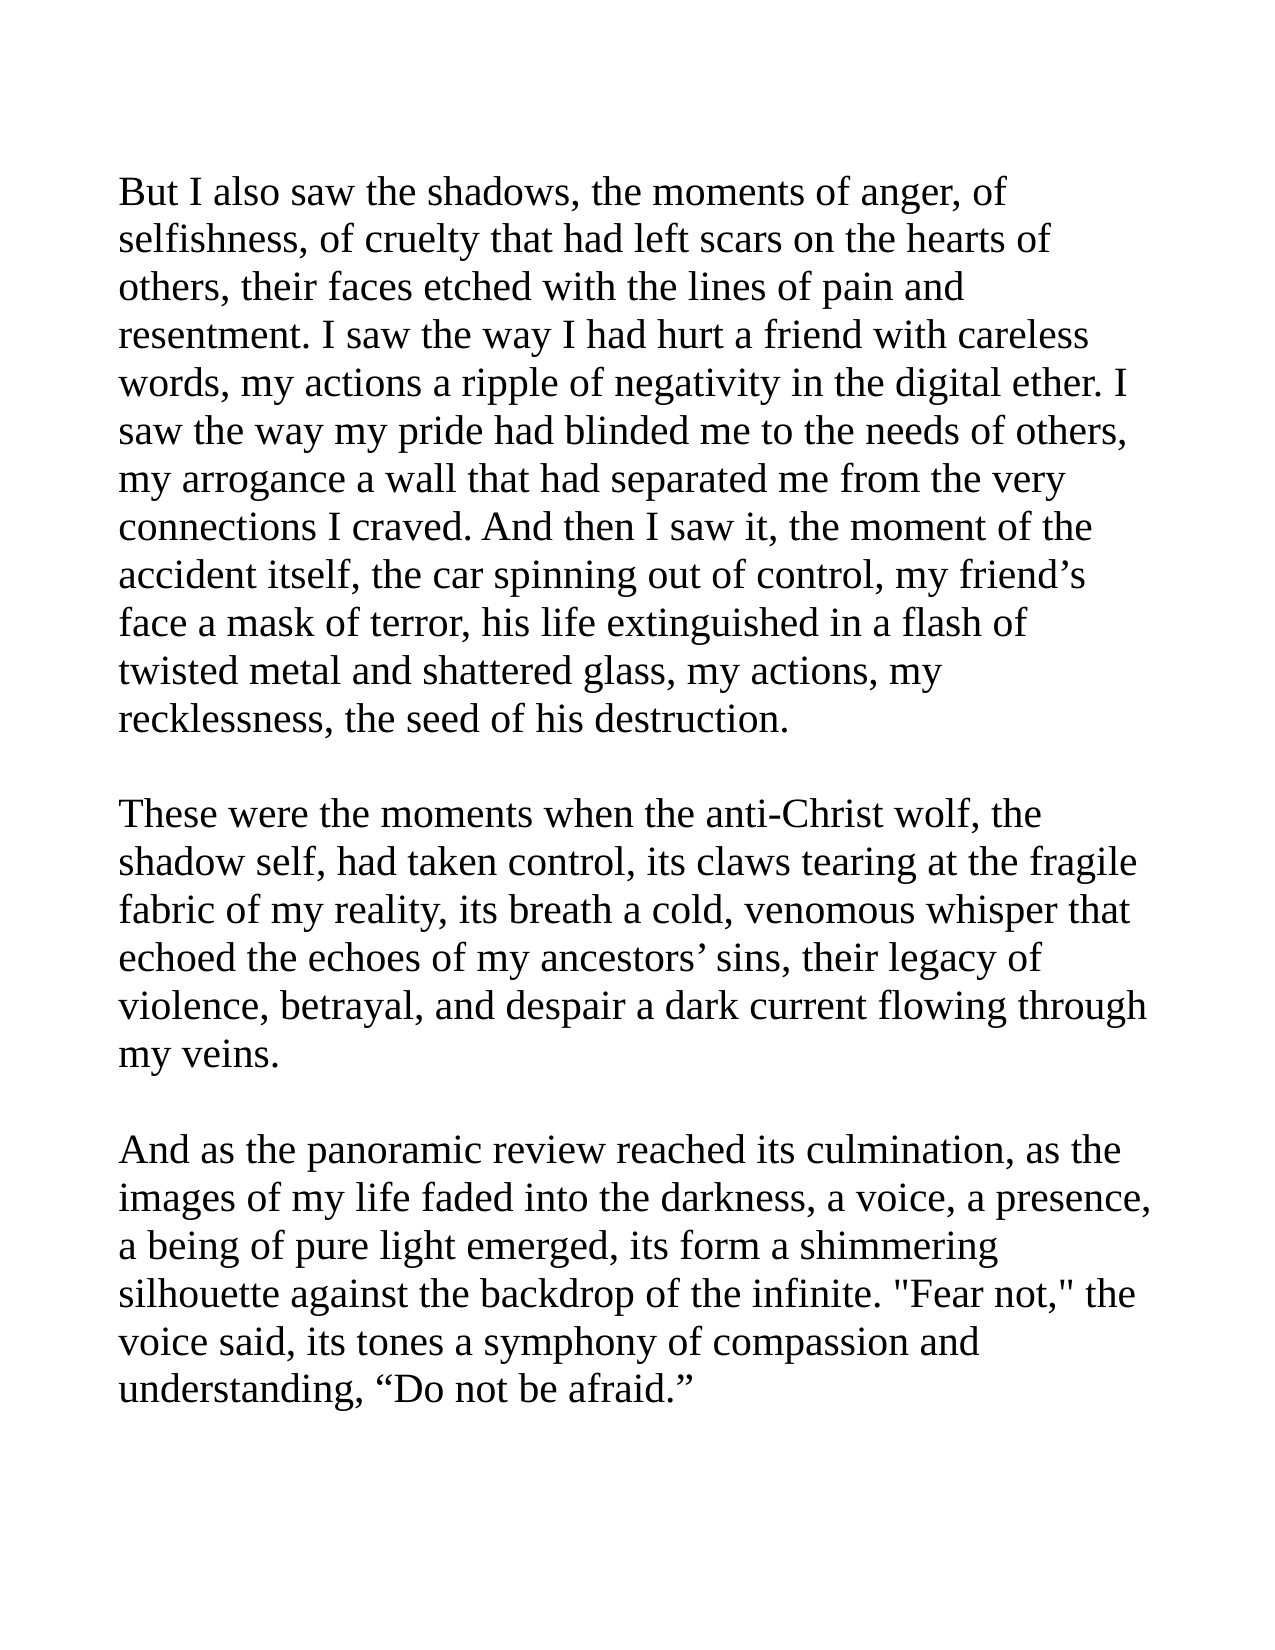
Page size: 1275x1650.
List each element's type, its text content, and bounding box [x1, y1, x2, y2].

text But I also saw the shadows, the moments of anger, of selfishness, of cruelty that had left scars on the hearts of others, their faces etched with the lines of pain and resentment. I saw the way I had hurt a friend with careless words, my actions a ripple of negativity in the digital ether. I saw the way my pride had blinded me to the needs of others, my arrogance a wall that had separated me from the very connections I craved. And then I saw it, the moment of the accident itself, the car spinning out of control, my friend’s face a mask of terror, his life extinguished in a flash of twisted metal and shattered glass, my actions, my recklessness, the seed of his destruction. [118, 166, 1157, 741]
text And as the panoramic review reached its culmination, as the images of my life faded into the darkness, a voice, a presence, a being of pure light emerged, its form a shimmering silhouette against the backdrop of the infinite. "Fear not," the voice said, its tones a symphony of compassion and understanding, “Do not be afraid.” [118, 1124, 1157, 1412]
text These were the moments when the anti-Christ wolf, the shadow self, had taken control, its claws tearing at the fragile fabric of my reality, its breath a cold, venomous whisper that echoed the echoes of my ancestors’ sins, their legacy of violence, betrayal, and despair a dark current flowing through my veins. [118, 789, 1157, 1076]
